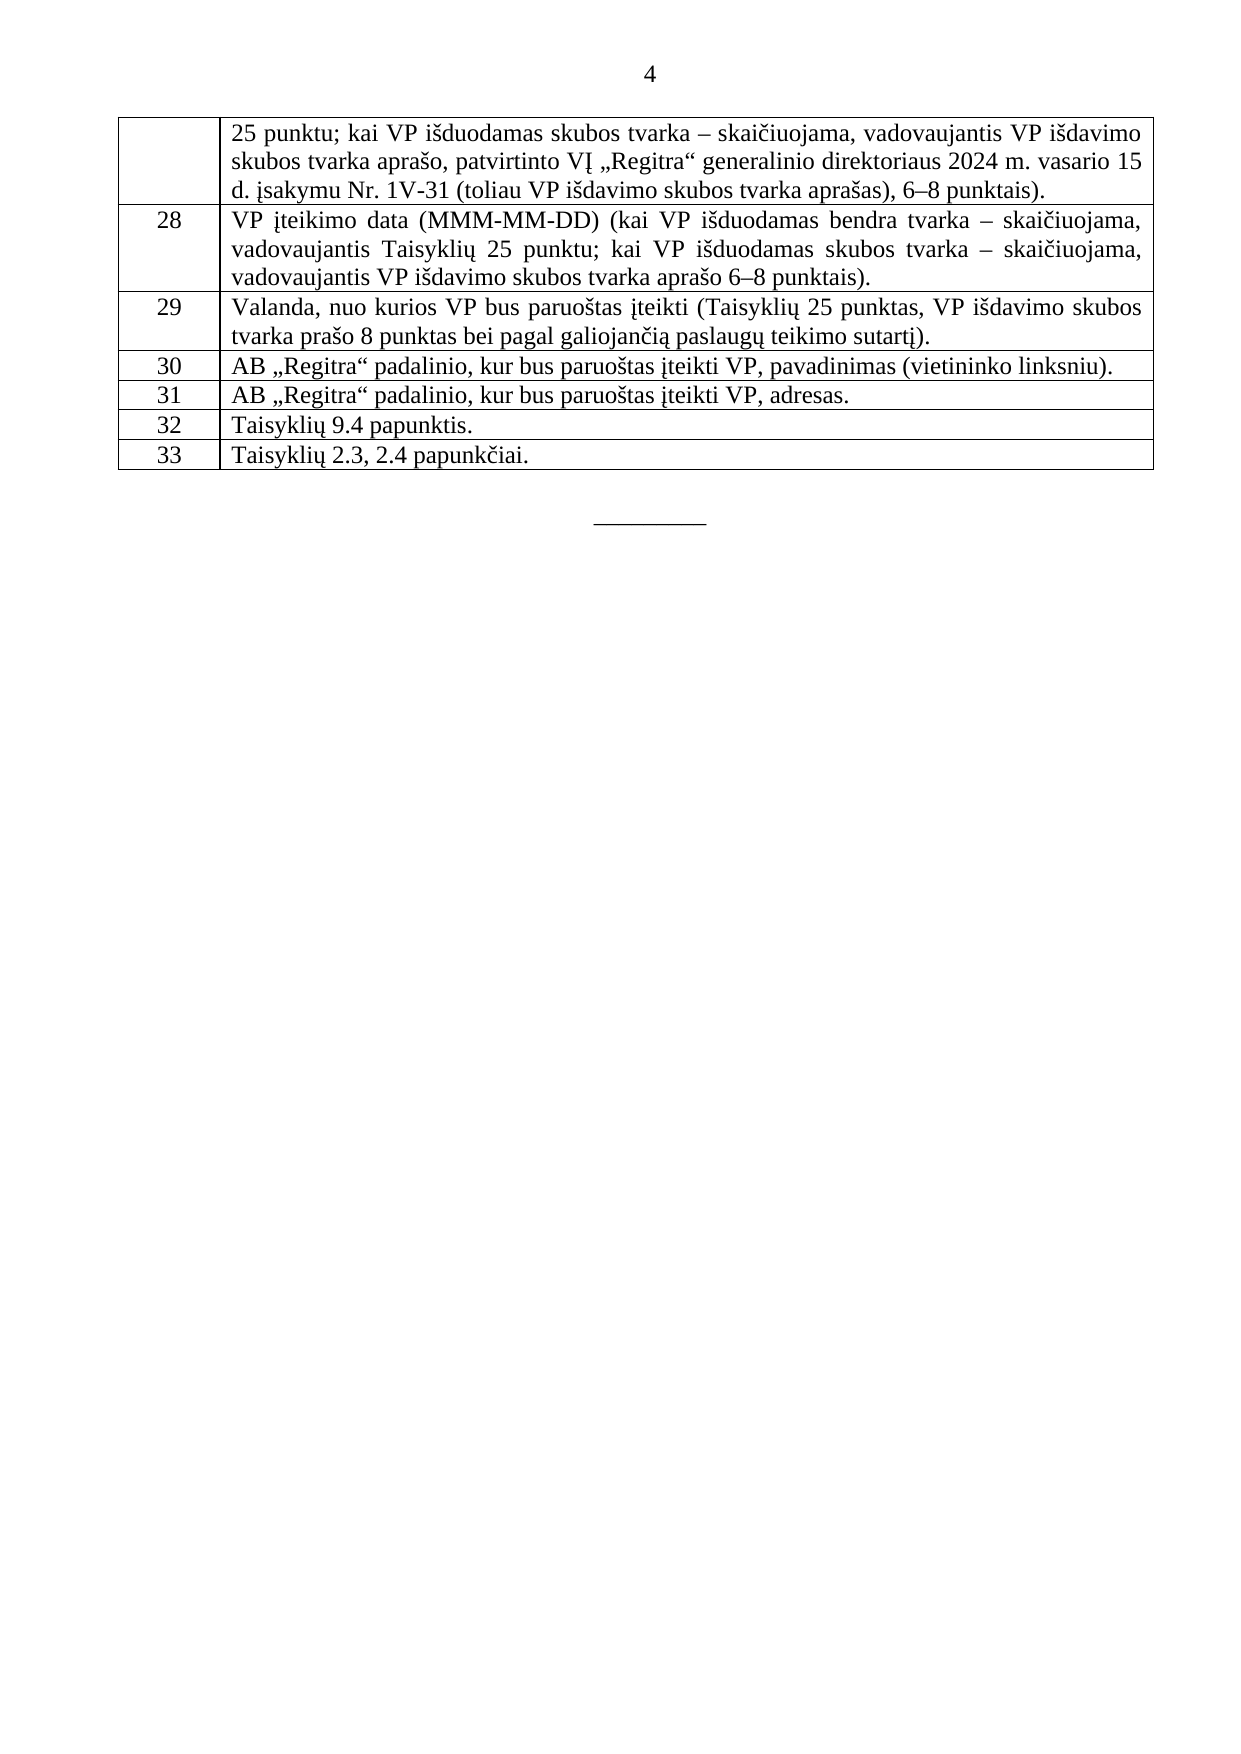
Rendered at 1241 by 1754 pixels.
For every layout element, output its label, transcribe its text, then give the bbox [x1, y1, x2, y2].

table_cell 29 [119, 292, 219, 350]
table_cell 28 [119, 205, 219, 291]
table_cell VP įteikimo data (MMM-MM-DD) (kai VP išduodamas bendra tvarka – skaičiuojama, vadovaujantis Taisyklių 25 punktu; kai VP išduodamas skubos tvarka – skaičiuojama, vadovaujantis VP išdavimo skubos tvarka aprašo 6–8 punktais). [221, 205, 1153, 291]
table_cell Taisyklių 2.3, 2.4 papunkčiai. [221, 440, 1153, 469]
table_cell AB „Regitra“ padalinio, kur bus paruoštas įteikti VP, pavadinimas (vietininko linksniu). [221, 351, 1153, 379]
table_cell 32 [119, 410, 219, 439]
table_cell Taisyklių 9.4 papunktis. [221, 410, 1153, 439]
table_cell 31 [119, 381, 219, 409]
table_cell Valanda, nuo kurios VP bus paruoštas įteikti (Taisyklių 25 punktas, VP išdavimo skubos tvarka prašo 8 punktas bei pagal galiojančią paslaugų teikimo sutartį). [221, 292, 1153, 350]
table_cell 30 [119, 351, 219, 379]
table_cell 33 [119, 440, 219, 469]
table_cell 25 punktu; kai VP išduodamas skubos tvarka – skaičiuojama, vadovaujantis VP išdavimo skubos tvarka aprašo, patvirtinto VĮ „Regitra“ generalinio direktoriaus 2024 m. vasario 15 d. įsakymu Nr. 1V-31 (toliau VP išdavimo skubos tvarka aprašas), 6–8 punktais). [221, 118, 1153, 204]
table_cell AB „Regitra“ padalinio, kur bus paruoštas įteikti VP, adresas. [221, 381, 1153, 409]
table_cell [119, 118, 219, 204]
text _________ [118, 499, 1181, 527]
